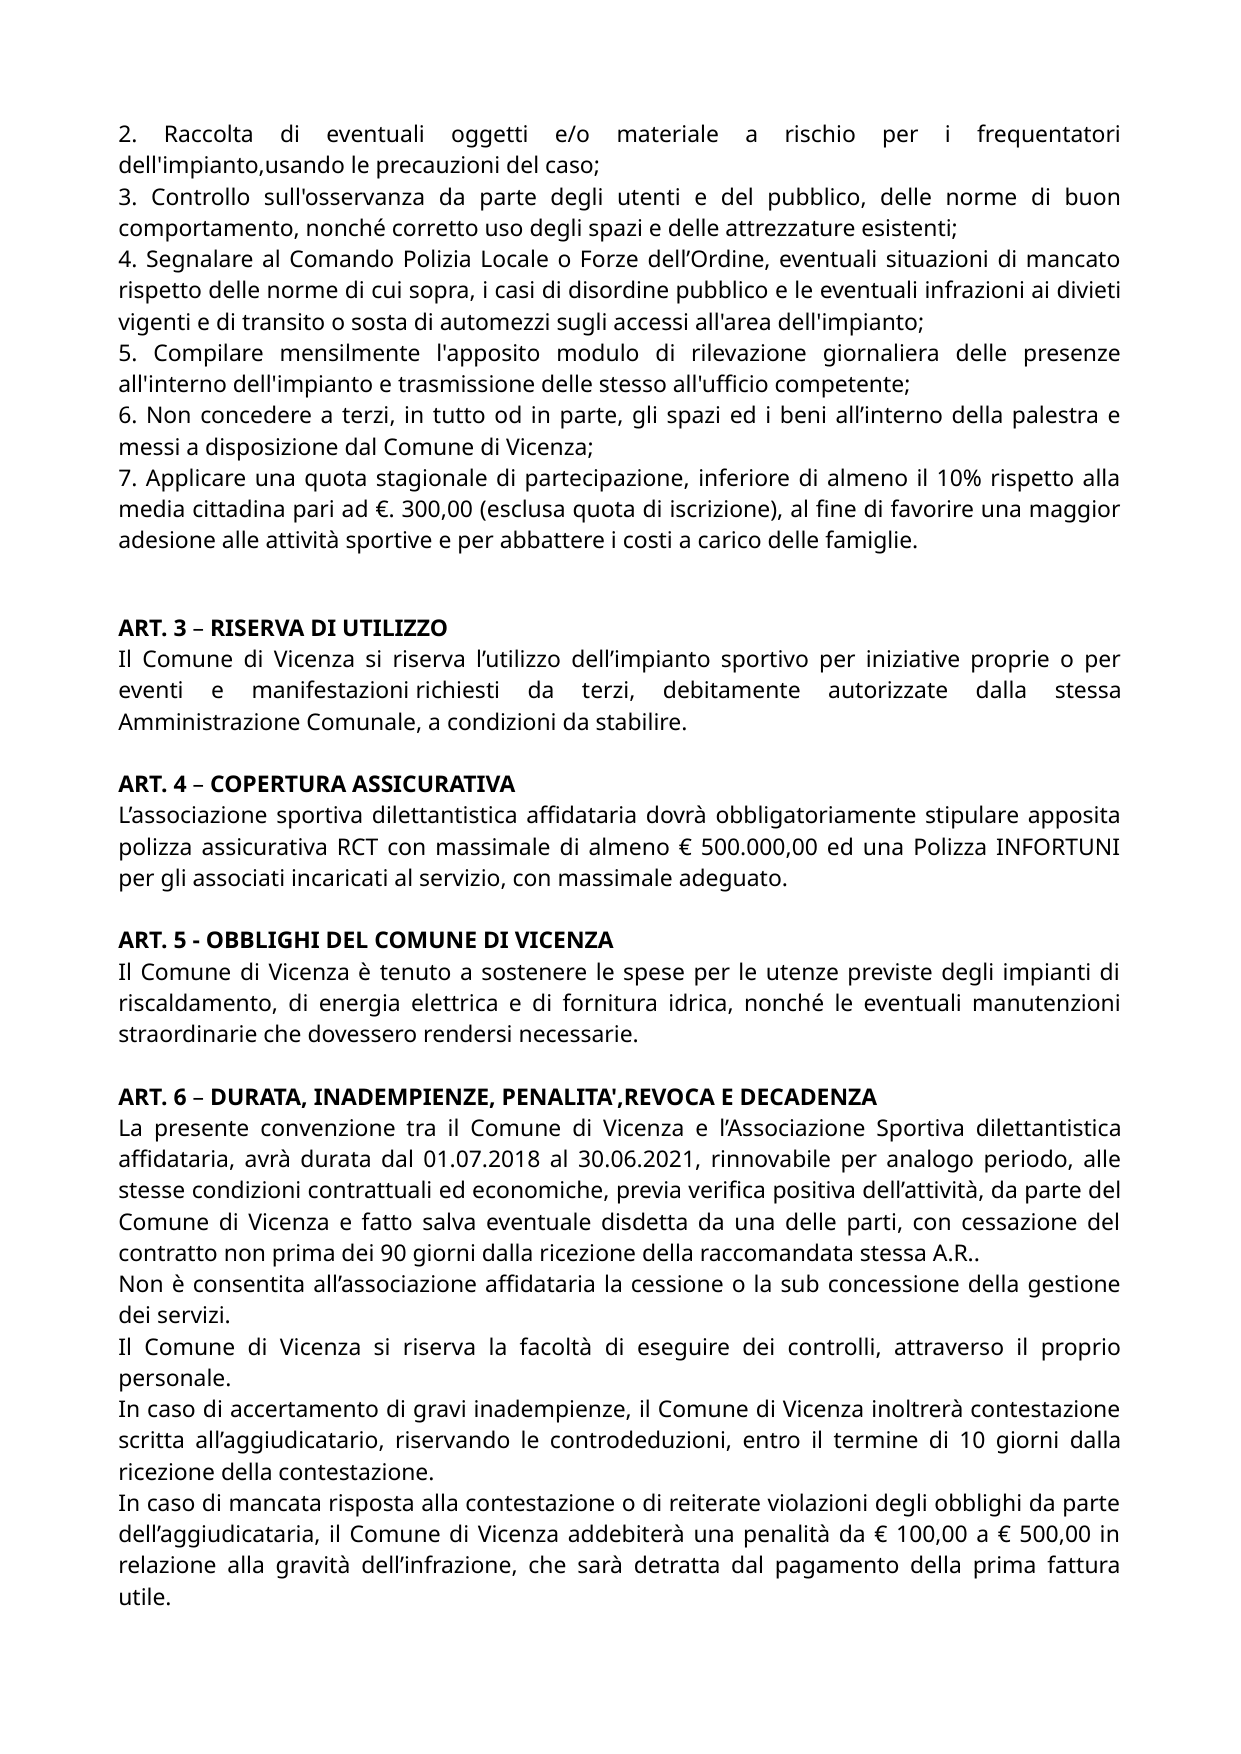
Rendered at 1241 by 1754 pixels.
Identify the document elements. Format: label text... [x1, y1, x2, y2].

text 7. Applicare una quota stagionale di partecipazione, inferiore di almeno il 10% rispetto alla media cittadina pari ad €. 300,00 (esclusa quota di iscrizione), al fine di favorire una maggior adesione alle attività sportive e per abbattere i costi a carico delle famiglie. [118, 462, 1122, 556]
text ART. 6 – DURATA, INADEMPIENZE, PENALITA',REVOCA E DECADENZA [118, 1081, 1122, 1112]
text Il Comune di Vicenza si riserva la facoltà di eseguire dei controlli, attraverso il proprio personale. [118, 1331, 1122, 1393]
text L’associazione sportiva dilettantistica affidataria dovrà obbligatoriamente stipulare apposita polizza assicurativa RCT con massimale di almeno € 500.000,00 ed una Polizza INFORTUNI per gli associati incaricati al servizio, con massimale adeguato. [118, 799, 1122, 893]
text In caso di mancata risposta alla contestazione o di reiterate violazioni degli obblighi da parte dell’aggiudicataria, il Comune di Vicenza addebiterà una penalità da € 100,00 a € 500,00 in relazione alla gravità dell’infrazione, che sarà detratta dal pagamento della prima fattura utile. [118, 1487, 1122, 1612]
text 2. Raccolta di eventuali oggetti e/o materiale a rischio per i frequentatori dell'impianto,usando le precauzioni del caso; [118, 118, 1122, 181]
text La presente convenzione tra il Comune di Vicenza e l’Associazione Sportiva dilettantistica affidataria, avrà durata dal 01.07.2018 al 30.06.2021, rinnovabile per analogo periodo, alle stesse condizioni contrattuali ed economiche, previa verifica positiva dell’attività, da parte del Comune di Vicenza e fatto salva eventuale disdetta da una delle parti, con cessazione del contratto non prima dei 90 giorni dalla ricezione della raccomandata stessa A.R.. [118, 1112, 1122, 1268]
text ART. 4 – COPERTURA ASSICURATIVA [118, 768, 1122, 799]
text Il Comune di Vicenza è tenuto a sostenere le spese per le utenze previste degli impianti di riscaldamento, di energia elettrica e di fornitura idrica, nonché le eventuali manutenzioni straordinarie che dovessero rendersi necessarie. [118, 956, 1122, 1049]
text In caso di accertamento di gravi inadempienze, il Comune di Vicenza inoltrerà contestazione scritta all’aggiudicatario, riservando le controdeduzioni, entro il termine di 10 giorni dalla ricezione della contestazione. [118, 1393, 1122, 1487]
text 4. Segnalare al Comando Polizia Locale o Forze dell’Ordine, eventuali situazioni di mancato rispetto delle norme di cui sopra, i casi di disordine pubblico e le eventuali infrazioni ai divieti vigenti e di transito o sosta di automezzi sugli accessi all'area dell'impianto; [118, 243, 1122, 337]
text 3. Controllo sull'osservanza da parte degli utenti e del pubblico, delle norme di buon comportamento, nonché corretto uso degli spazi e delle attrezzature esistenti; [118, 181, 1122, 243]
text Non è consentita all’associazione affidataria la cessione o la sub concessione della gestione dei servizi. [118, 1268, 1122, 1331]
text ART. 3 – RISERVA DI UTILIZZO [118, 612, 1122, 643]
text ART. 5 - OBBLIGHI DEL COMUNE DI VICENZA [118, 924, 1122, 956]
text 5. Compilare mensilmente l'apposito modulo di rilevazione giornaliera delle presenze all'interno dell'impianto e trasmissione delle stesso all'ufficio competente; [118, 337, 1122, 399]
text 6. Non concedere a terzi, in tutto od in parte, gli spazi ed i beni all’interno della palestra e messi a disposizione dal Comune di Vicenza; [118, 399, 1122, 462]
text Il Comune di Vicenza si riserva l’utilizzo dell’impianto sportivo per iniziative proprie o per eventi e manifestazioni richiesti da terzi, debitamente autorizzate dalla stessa Amministrazione Comunale, a condizioni da stabilire. [118, 643, 1122, 737]
